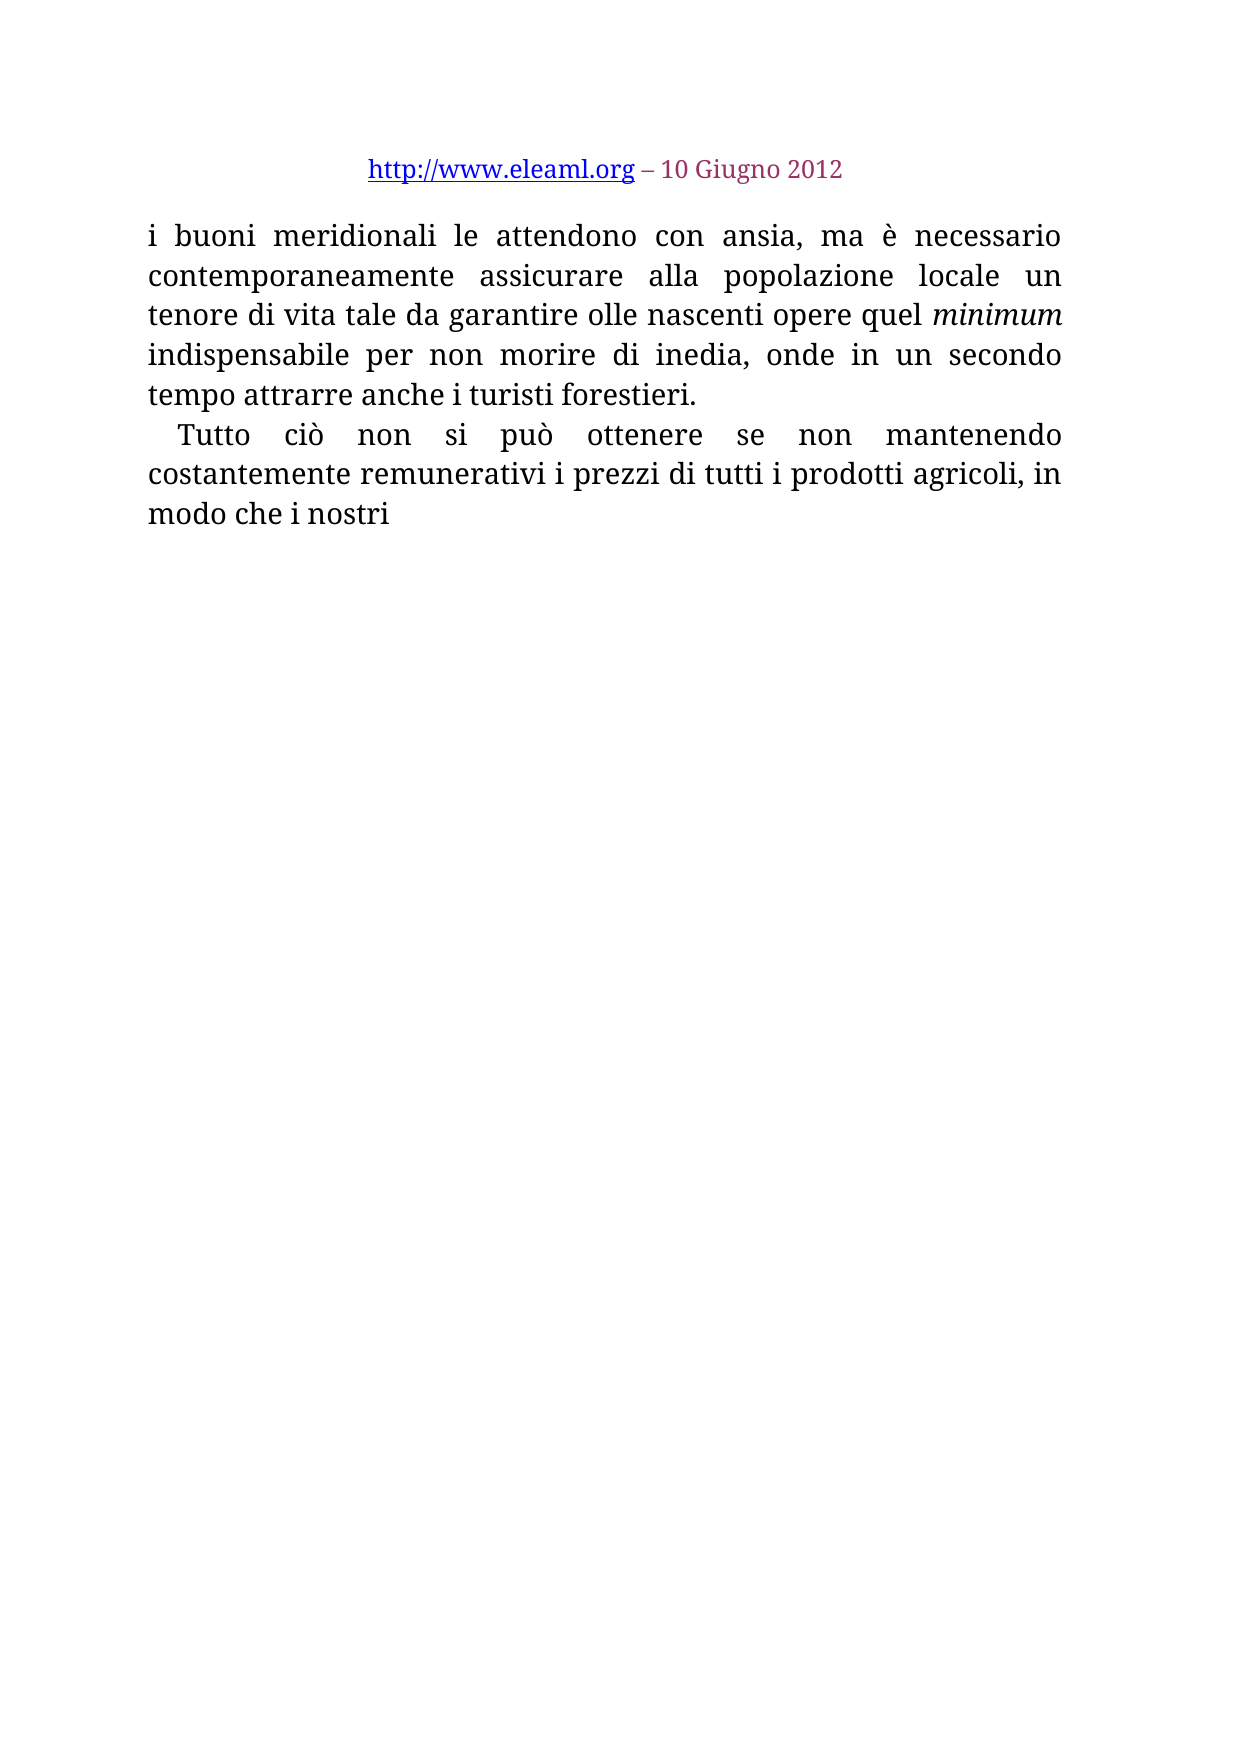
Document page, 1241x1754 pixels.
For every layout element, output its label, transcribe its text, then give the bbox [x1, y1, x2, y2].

text i buoni meridionali le attendono con ansia, ma è necessario contemporaneamente assicurare alla popolazione locale un tenore di vita tale da garantire olle nascenti opere quel minimum indispensabile per non morire di inedia, onde in un secondo tempo attrarre anche i turisti forestieri. [148, 215, 1063, 414]
text Tutto ciò non si può ottenere se non mantenendo costantemente remunerativi i prezzi di tutti i prodotti agricoli, in modo che i nostri [148, 414, 1063, 533]
